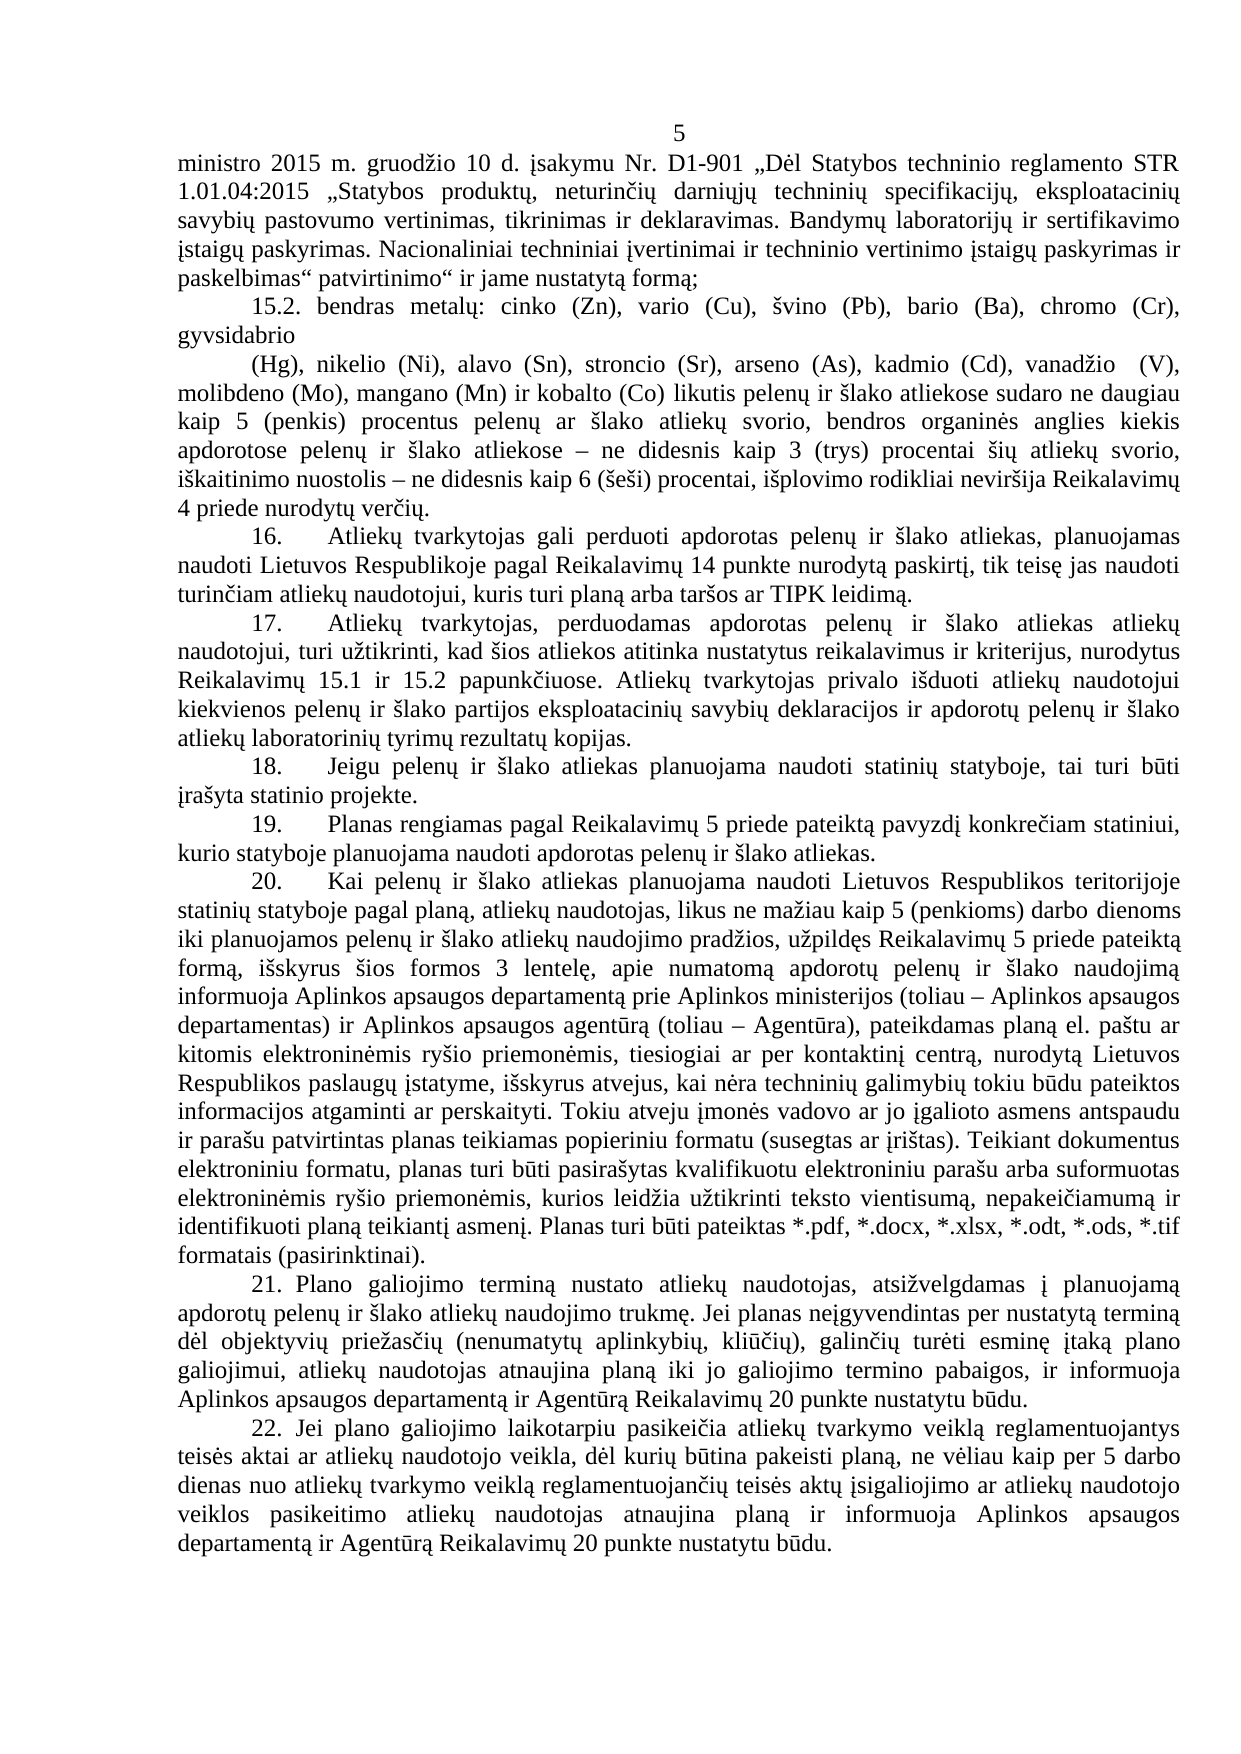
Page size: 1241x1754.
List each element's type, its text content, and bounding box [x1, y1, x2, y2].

text 22. Jei plano galiojimo laikotarpiu pasikeičia atliekų tvarkymo veiklą reglamentuojantys teisės aktai ar atliekų naudotojo veikla, dėl kurių būtina pakeisti planą, ne vėliau kaip per 5 darbo dienas nuo atliekų tvarkymo veiklą reglamentuojančių teisės aktų įsigaliojimo ar atliekų naudotojo veiklos pasikeitimo atliekų naudotojas atnaujina planą ir informuoja Aplinkos apsaugos departamentą ir Agentūrą Reikalavimų 20 punkte nustatytu būdu. [177, 1413, 1181, 1556]
text (Hg), nikelio (Ni), alavo (Sn), stroncio (Sr), arseno (As), kadmio (Cd), vanadžio (V), molibdeno (Mo), mangano (Mn) ir kobalto (Co) likutis pelenų ir šlako atliekose sudaro ne daugiau kaip 5 (penkis) procentus pelenų ar šlako atliekų svorio, bendros organinės anglies kiekis apdorotose pelenų ir šlako atliekose – ne didesnis kaip 3 (trys) procentai šių atliekų svorio, iškaitinimo nuostolis – ne didesnis kaip 6 (šeši) procentai, išplovimo rodikliai neviršija Reikalavimų 4 priede nurodytų verčių. [177, 349, 1181, 521]
text 21. Plano galiojimo terminą nustato atliekų naudotojas, atsižvelgdamas į planuojamą apdorotų pelenų ir šlako atliekų naudojimo trukmę. Jei planas neįgyvendintas per nustatytą terminą dėl objektyvių priežasčių (nenumatytų aplinkybių, kliūčių), galinčių turėti esminę įtaką plano galiojimui, atliekų naudotojas atnaujina planą iki jo galiojimo termino pabaigos, ir informuoja Aplinkos apsaugos departamentą ir Agentūrą Reikalavimų 20 punkte nustatytu būdu. [177, 1269, 1181, 1413]
text 18. Jeigu pelenų ir šlako atliekas planuojama naudoti statinių statyboje, tai turi būti įrašyta statinio projekte. [177, 751, 1181, 809]
text 16. Atliekų tvarkytojas gali perduoti apdorotas pelenų ir šlako atliekas, planuojamas naudoti Lietuvos Respublikoje pagal Reikalavimų 14 punkte nurodytą paskirtį, tik teisę jas naudoti turinčiam atliekų naudotojui, kuris turi planą arba taršos ar TIPK leidimą. [177, 521, 1181, 608]
text 20. Kai pelenų ir šlako atliekas planuojama naudoti Lietuvos Respublikos teritorijoje statinių statyboje pagal planą, atliekų naudotojas, likus ne mažiau kaip 5 (penkioms) darbo dienoms iki planuojamos pelenų ir šlako atliekų naudojimo pradžios, užpildęs Reikalavimų 5 priede pateiktą formą, išskyrus šios formos 3 lentelę, apie numatomą apdorotų pelenų ir šlako naudojimą informuoja Aplinkos apsaugos departamentą prie Aplinkos ministerijos (toliau – Aplinkos apsaugos departamentas) ir Aplinkos apsaugos agentūrą (toliau – Agentūra), pateikdamas planą el. paštu ar kitomis elektroninėmis ryšio priemonėmis, tiesiogiai ar per kontaktinį centrą, nurodytą Lietuvos Respublikos paslaugų įstatyme, išskyrus atvejus, kai nėra techninių galimybių tokiu būdu pateiktos informacijos atgaminti ar perskaityti. Tokiu atveju įmonės vadovo ar jo įgalioto asmens antspaudu ir parašu patvirtintas planas teikiamas popieriniu formatu (susegtas ar įrištas). Teikiant dokumentus elektroniniu formatu, planas turi būti pasirašytas kvalifikuotu elektroniniu parašu arba suformuotas elektroninėmis ryšio priemonėmis, kurios leidžia užtikrinti teksto vientisumą, nepakeičiamumą ir identifikuoti planą teikiantį asmenį. Planas turi būti pateiktas *.pdf, *.docx, *.xlsx, *.odt, *.ods, *.tif formatais (pasirinktinai). [177, 866, 1181, 1269]
text 17. Atliekų tvarkytojas, perduodamas apdorotas pelenų ir šlako atliekas atliekų naudotojui, turi užtikrinti, kad šios atliekos atitinka nustatytus reikalavimus ir kriterijus, nurodytus Reikalavimų 15.1 ir 15.2 papunkčiuose. Atliekų tvarkytojas privalo išduoti atliekų naudotojui kiekvienos pelenų ir šlako partijos eksploatacinių savybių deklaracijos ir apdorotų pelenų ir šlako atliekų laboratorinių tyrimų rezultatų kopijas. [177, 608, 1181, 751]
text ministro 2015 m. gruodžio 10 d. įsakymu Nr. D1-901 „Dėl Statybos techninio reglamento STR 1.01.04:2015 „Statybos produktų, neturinčių darniųjų techninių specifikacijų, eksploatacinių savybių pastovumo vertinimas, tikrinimas ir deklaravimas. Bandymų laboratorijų ir sertifikavimo įstaigų paskyrimas. Nacionaliniai techniniai įvertinimai ir techninio vertinimo įstaigų paskyrimas ir paskelbimas“ patvirtinimo“ ir jame nustatytą formą; [177, 148, 1181, 291]
text 19. Planas rengiamas pagal Reikalavimų 5 priede pateiktą pavyzdį konkrečiam statiniui, kurio statyboje planuojama naudoti apdorotas pelenų ir šlako atliekas. [177, 809, 1181, 866]
text 15.2. bendras metalų: cinko (Zn), vario (Cu), švino (Pb), bario (Ba), chromo (Cr), gyvsidabrio [177, 291, 1181, 349]
